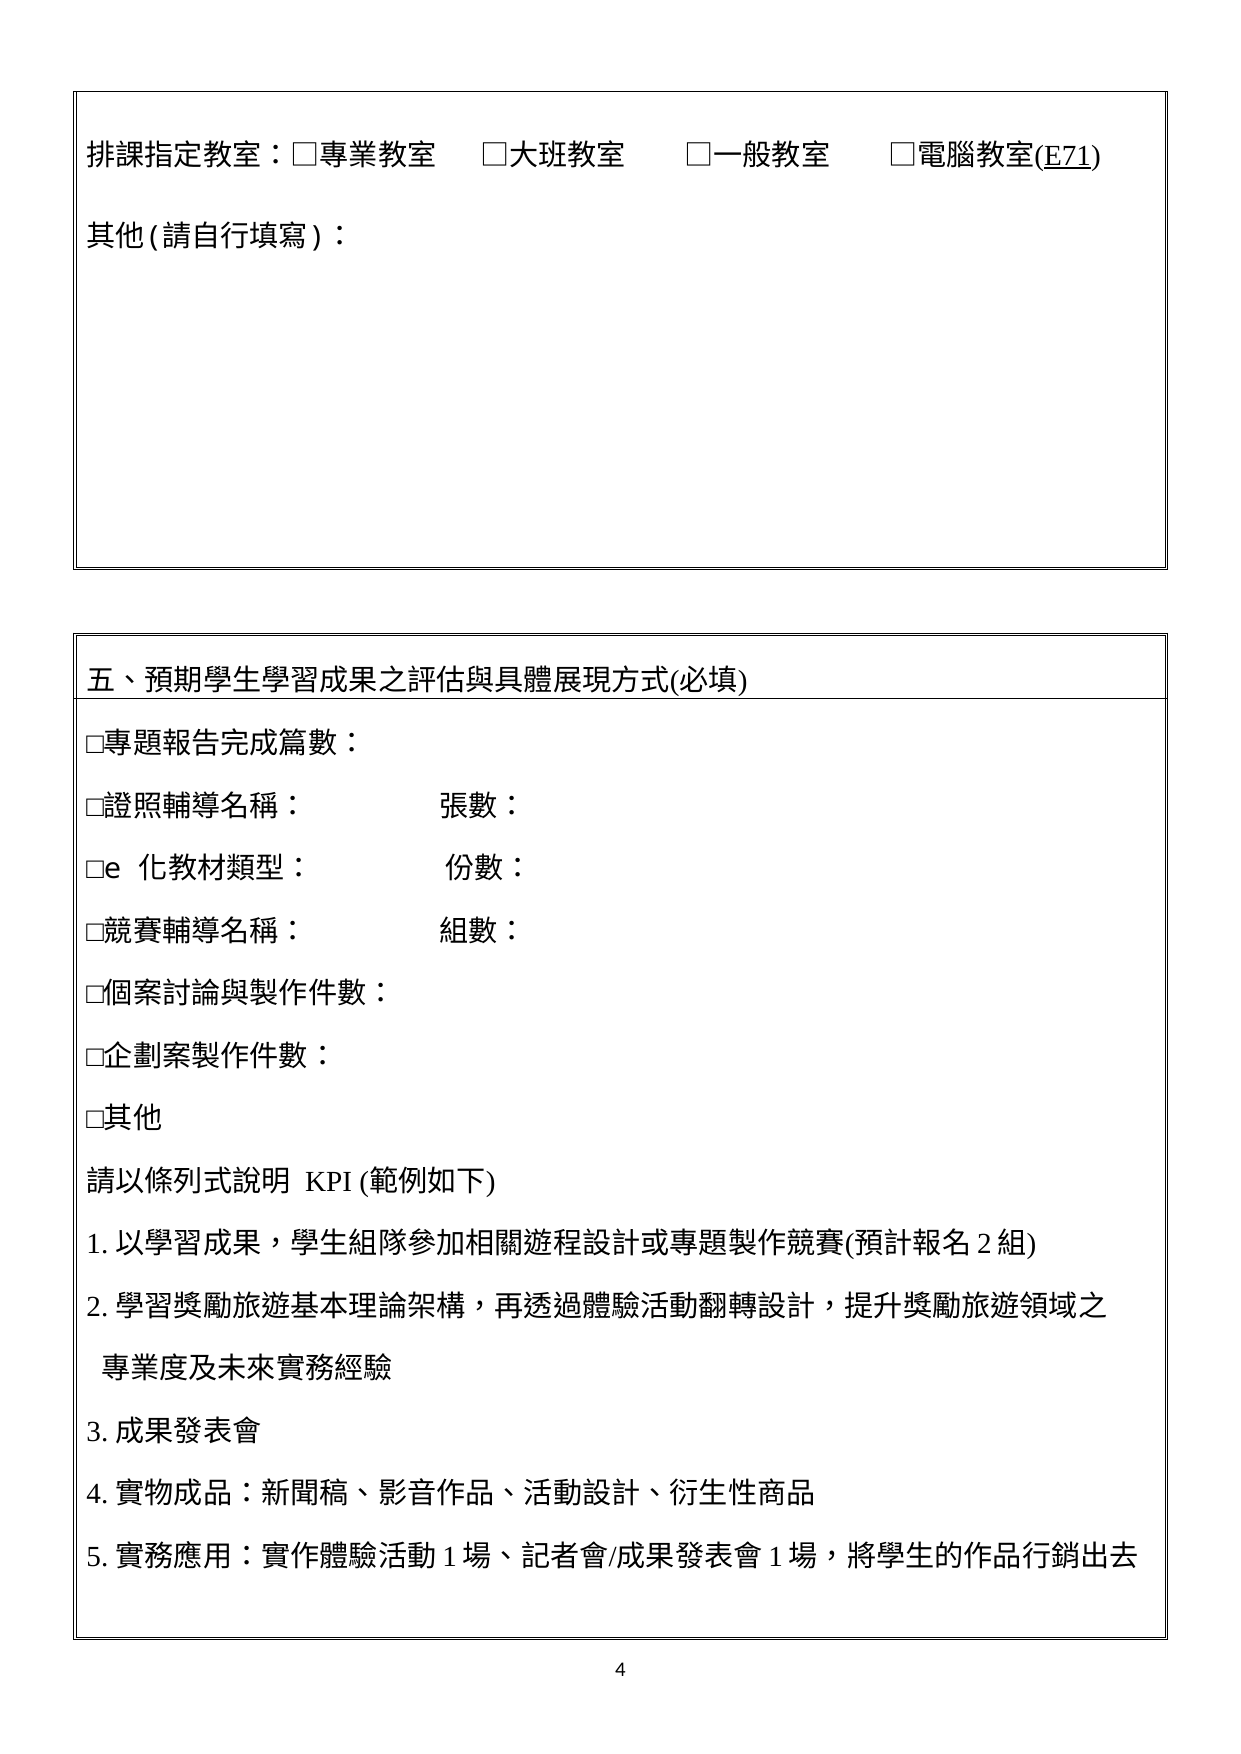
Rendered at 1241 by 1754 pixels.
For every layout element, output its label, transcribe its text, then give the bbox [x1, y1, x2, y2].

table_header 五、預期學生學習成果之評估與具體展現方式(必填) [77, 636, 1165, 698]
table_cell 排課指定教室：□專業教室 □大班教室 □一般教室 □電腦教室(E71) 其他(請自行填寫)： [77, 92, 1165, 567]
table_cell □專題報告完成篇數： □證照輔導名稱： 張數： □e 化教材類型： 份數： □競賽輔導名稱： 組數： □個案討論與製作件數： □企劃案製作件數： □其他 請以條列式說明 KPI (範例如下) 1. 以學習成果，學生組隊參加相關遊程設計或專題製作競賽(預計報名2組) 2. 學習獎勵旅遊基本理論架構，再透過體驗活動翻轉設計，提升獎勵旅遊領域之 專業度及未來實務經驗 3. 成果發表會 4. 實物成品：新聞稿、影音作品、活動設計、衍生性商品 5. 實務應用：實作體驗活動1場、記者會/成果發表會1場，將學生的作品行銷出去 [77, 699, 1165, 1637]
